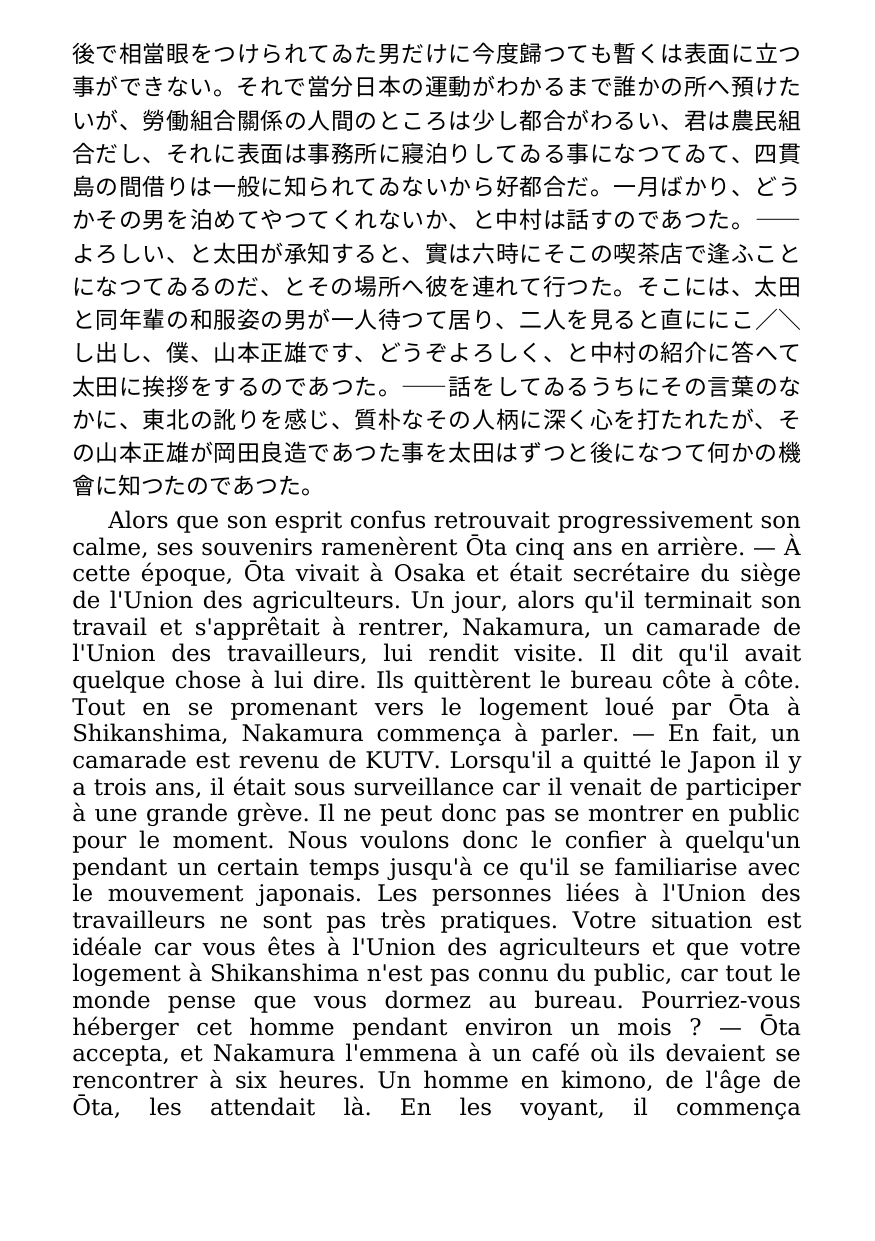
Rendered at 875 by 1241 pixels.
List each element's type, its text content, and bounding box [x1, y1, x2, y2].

text Alors que son esprit confus retrouvait progressivement son calme, ses souvenirs ramenèrent Ōta cinq ans en arrière. — À cette époque, Ōta vivait à Osaka et était secrétaire du siège de l'Union des agriculteurs. Un jour, alors qu'il terminait son travail et s'apprêtait à rentrer, Nakamura, un camarade de l'Union des travailleurs, lui rendit visite. Il dit qu'il avait quelque chose à lui dire. Ils quittèrent le bureau côte à côte. Tout en se promenant vers le logement loué par Ōta à Shikanshima, Nakamura commença à parler. — En fait, un camarade est revenu de KUTV. Lorsqu'il a quitté le Japon il y a trois ans, il était sous surveillance car il venait de participer à une grande grève. Il ne peut donc pas se montrer en public pour le moment. Nous voulons donc le confier à quelqu'un pendant un certain temps jusqu'à ce qu'il se familiarise avec le mouvement japonais. Les personnes liées à l'Union des travailleurs ne sont pas très pratiques. Votre situation est idéale car vous êtes à l'Union des agriculteurs et que votre logement à Shikanshima n'est pas connu du public, car tout le monde pense que vous dormez au bureau. Pourriez-vous héberger cet homme pendant environ un mois ? — Ōta accepta, et Nakamura l'emmena à un café où ils devaient se rencontrer à six heures. Un homme en kimono, de l'âge de Ōta, les attendait là. En les voyant, il commença [72, 507, 802, 1121]
text 後で相當眼をつけられてゐた男だけに今度歸つても暫くは表面に立つ事ができない。それで當分日本の運動がわかるまで誰かの所へ預けたいが、勞働組合關係の人間のところは少し都合がわるい、君は農民組合だし、それに表面は事務所に寢泊りしてゐる事になつてゐて、四貫島の間借りは一般に知られてゐないから好都合だ。一月ばかり、どうかその男を泊めてやつてくれないか、と中村は話すのであつた。――よろしい、と太田が承知すると、實は六時にそこの喫茶店で逢ふことになつてゐるのだ、とその場所へ彼を連れて行つた。そこには、太田と同年輩の和服姿の男が一人待つて居り、二人を見ると直ににこ／＼し出し、僕、山本正雄です、どうぞよろしく、と中村の紹介に答へて太田に挨拶をするのであつた。――話をしてゐるうちにその言葉のなかに、東北の訛りを感じ、質朴なその人柄に深く心を打たれたが、その山本正雄が岡田良造であつた事を太田はずつと後になつて何かの機會に知つたのであつた。 [72, 36, 802, 501]
